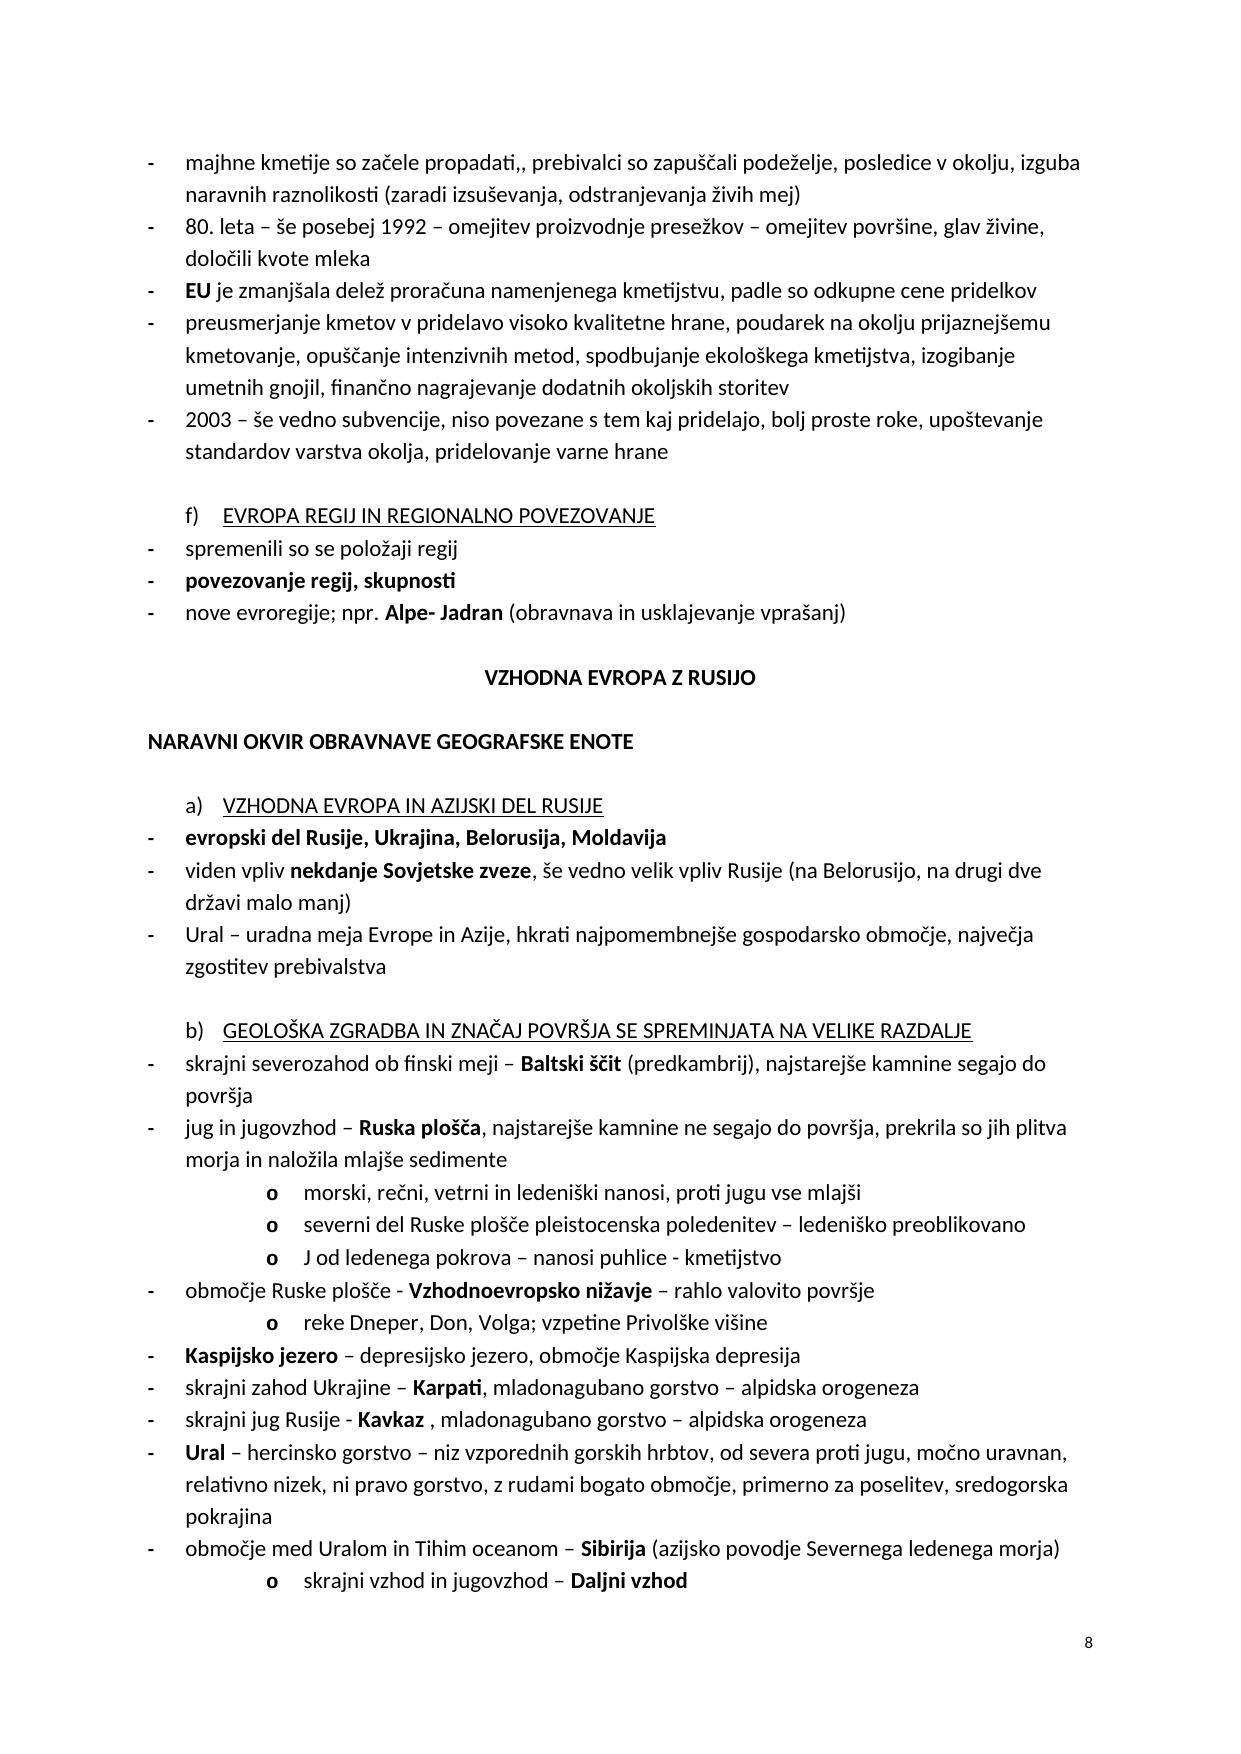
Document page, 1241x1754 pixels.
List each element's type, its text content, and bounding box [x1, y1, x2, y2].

list povezovanje regij, skupnosti [148, 566, 1093, 594]
list skrajni severozahod ob finski meji – Baltski ščit (predkambrij), najstarejše kamnine segajo do površja [148, 1049, 1093, 1109]
list viden vpliv nekdanje Sovjetske zveze, še vedno velik vpliv Rusije (na Belorusijo, na drugi dve državi malo manj) [148, 856, 1093, 916]
list GEOLOŠKA ZGRADBA IN ZNAČAJ POVRŠJA SE SPREMINJATA NA VELIKE RAZDALJE [185, 1017, 1093, 1045]
list 2003 – še vedno subvencije, niso povezane s tem kaj pridelajo, bolj proste roke, upoštevanje standardov varstva okolja, pridelovanje varne hrane [148, 405, 1093, 465]
list EVROPA REGIJ IN REGIONALNO POVEZOVANJE [185, 502, 1093, 530]
list reke Dneper, Don, Volga; vzpetine Privolške višine [266, 1308, 1093, 1337]
list spremenili so se položaji regij [148, 534, 1093, 562]
list nove evroregije; npr. Alpe- Jadran (obravnava in usklajevanje vprašanj) [148, 598, 1093, 626]
list severni del Ruske plošče pleistocenska poledenitev – ledeniško preoblikovano [266, 1210, 1093, 1239]
text NARAVNI OKVIR OBRAVNAVE GEOGRAFSKE ENOTE [148, 727, 1093, 755]
list skrajni zahod Ukrajine – Karpati, mladonagubano gorstvo – alpidska orogeneza [148, 1373, 1093, 1401]
list skrajni vzhod in jugovzhod – Daljni vzhod [266, 1566, 1093, 1595]
list EU je zmanjšala delež proračuna namenjenega kmetijstvu, padle so odkupne cene pridelkov [148, 276, 1093, 304]
list skrajni jug Rusije - Kavkaz , mladonagubano gorstvo – alpidska orogeneza [148, 1405, 1093, 1433]
list preusmerjanje kmetov v pridelavo visoko kvalitetne hrane, poudarek na okolju prijaznejšemu kmetovanje, opuščanje intenzivnih metod, spodbujanje ekološkega kmetijstva, izogibanje umetnih gnojil, finančno nagrajevanje dodatnih okoljskih storitev [148, 308, 1093, 401]
list jug in jugovzhod – Ruska plošča, najstarejše kamnine ne segajo do površja, prekrila so jih plitva morja in naložila mlajše sedimente [148, 1113, 1093, 1173]
list Ural – hercinsko gorstvo – niz vzporednih gorskih hrbtov, od severa proti jugu, močno uravnan, relativno nizek, ni pravo gorstvo, z rudami bogato območje, primerno za poselitev, sredogorska pokrajina [148, 1438, 1093, 1530]
list območje med Uralom in Tihim oceanom – Sibirija (azijsko povodje Severnega ledenega morja) [148, 1534, 1093, 1562]
list evropski del Rusije, Ukrajina, Belorusija, Moldavija [148, 823, 1093, 852]
list Ural – uradna meja Evrope in Azije, hkrati najpomembnejše gospodarsko območje, največja zgostitev prebivalstva [148, 920, 1093, 980]
list VZHODNA EVROPA IN AZIJSKI DEL RUSIJE [185, 791, 1093, 819]
text VZHODNA EVROPA Z RUSIJO [148, 663, 1093, 691]
list majhne kmetije so začele propadati,, prebivalci so zapuščali podeželje, posledice v okolju, izguba naravnih raznolikosti (zaradi izsuševanja, odstranjevanja živih mej) [148, 148, 1093, 208]
list J od ledenega pokrova – nanosi puhlice - kmetijstvo [266, 1243, 1093, 1272]
list morski, rečni, vetrni in ledeniški nanosi, proti jugu vse mlajši [266, 1178, 1093, 1206]
list 80. leta – še posebej 1992 – omejitev proizvodnje presežkov – omejitev površine, glav živine, določili kvote mleka [148, 212, 1093, 272]
list Kaspijsko jezero – depresijsko jezero, območje Kaspijska depresija [148, 1341, 1093, 1369]
list območje Ruske plošče - Vzhodnoevropsko nižavje – rahlo valovito površje [148, 1276, 1093, 1304]
